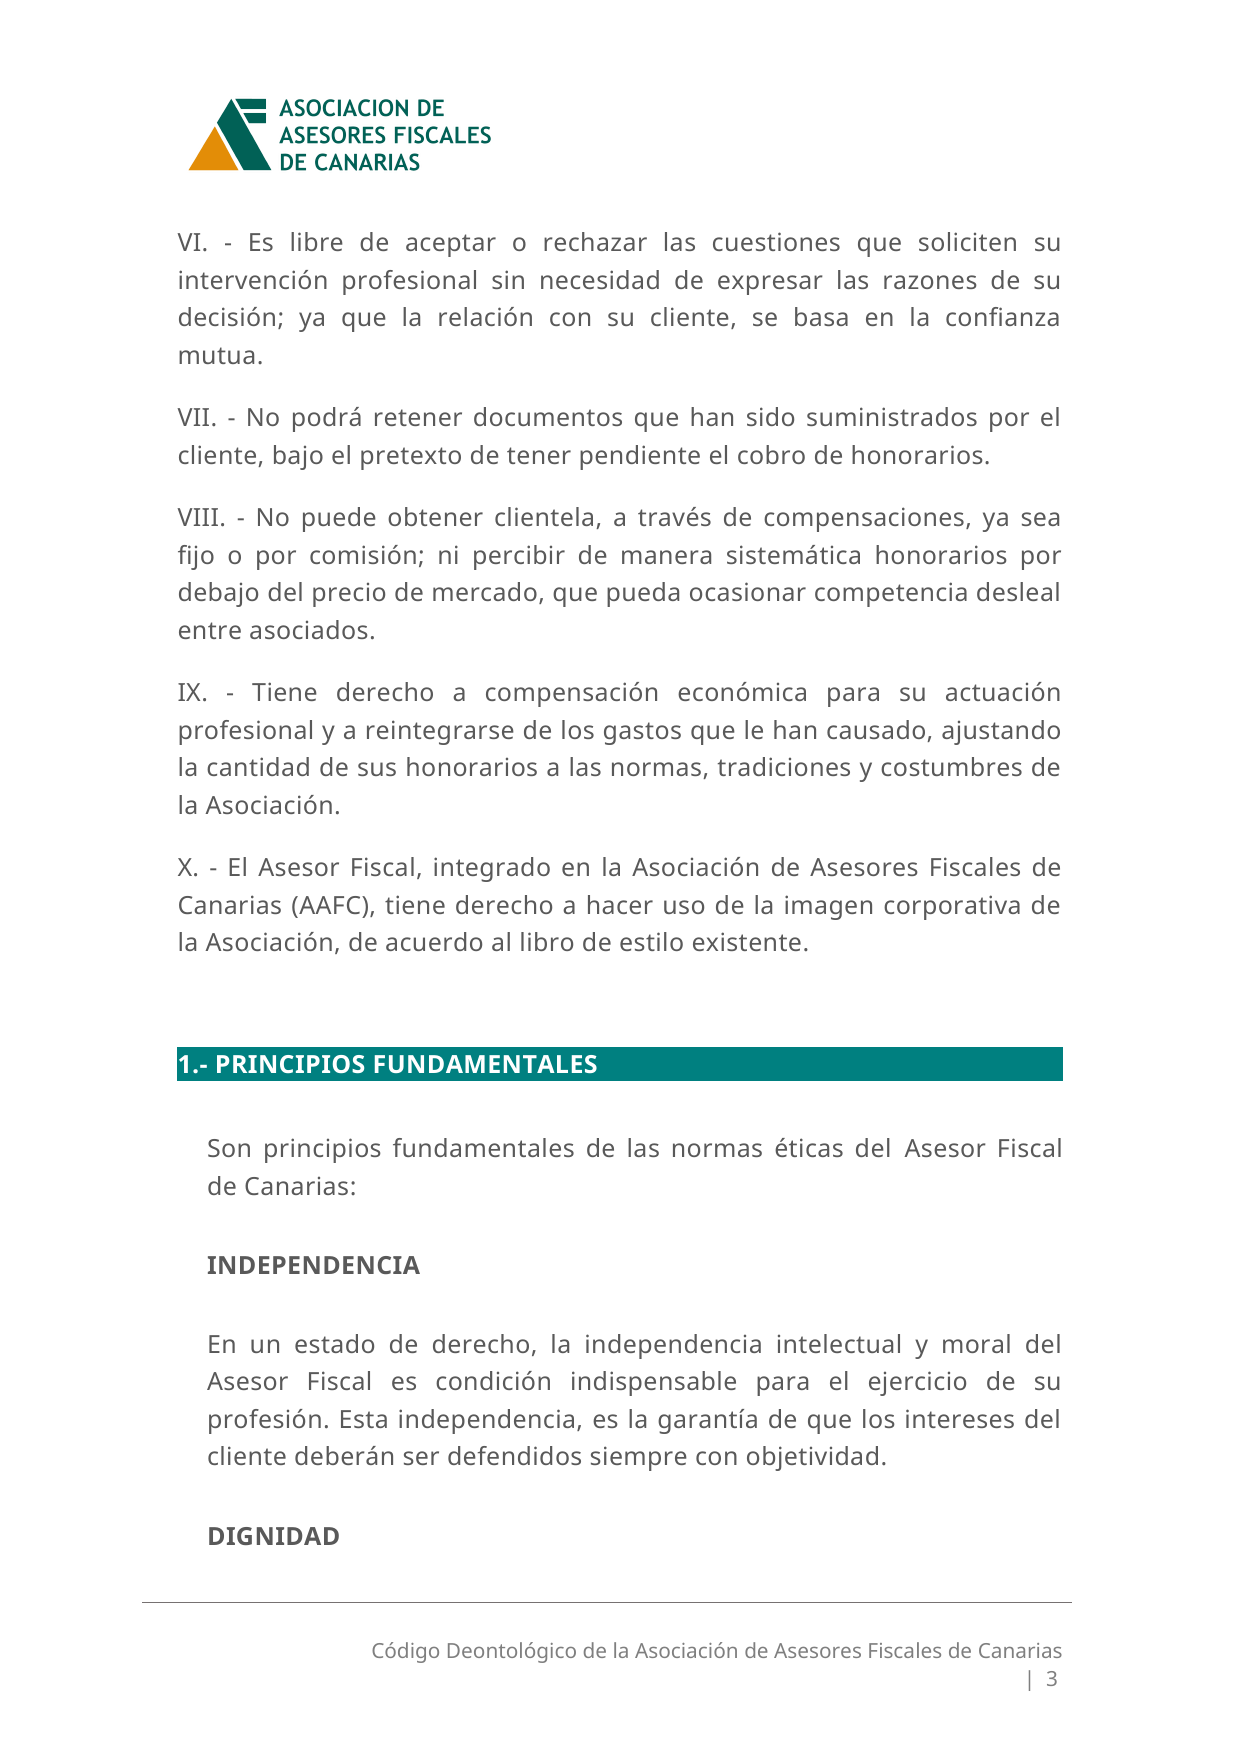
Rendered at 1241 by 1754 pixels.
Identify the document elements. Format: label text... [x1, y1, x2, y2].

text VII. - No podrá retener documentos que han sido suministrados por el cliente, bajo el pretexto de tener pendiente el cobro de honorarios. [177, 397, 1063, 472]
text VI. - Es libre de aceptar o rechazar las cuestiones que soliciten su intervención profesional sin necesidad de expresar las razones de su decisión; ya que la relación con su cliente, se basa en la confianza mutua. [177, 222, 1063, 372]
text X. - El Asesor Fiscal, integrado en la Asociación de Asesores Fiscales de Canarias (AAFC), tiene derecho a hacer uso de la imagen corporativa de la Asociación, de acuerdo al libro de estilo existente. [177, 847, 1063, 959]
text 1.- PRINCIPIOS FUNDAMENTALES [177, 1047, 1063, 1081]
text DIGNIDAD [207, 1515, 1063, 1552]
text IX. - Tiene derecho a compensación económica para su actuación profesional y a reintegrarse de los gastos que le han causado, ajustando la cantidad de sus honorarios a las normas, tradiciones y costumbres de la Asociación. [177, 672, 1063, 822]
text En un estado de derecho, la independencia intelectual y moral del Asesor Fiscal es condición indispensable para el ejercicio de su profesión. Esta independencia, es la garantía de que los intereses del cliente deberán ser defendidos siempre con objetividad. [207, 1323, 1063, 1473]
text INDEPENDENCIA [207, 1244, 1063, 1282]
text Son principios fundamentales de las normas éticas del Asesor Fiscal de Canarias: [207, 1127, 1063, 1202]
text VIII. - No puede obtener clientela, a través de compensaciones, ya sea fijo o por comisión; ni percibir de manera sistemática honorarios por debajo del precio de mercado, que pueda ocasionar competencia desleal entre asociados. [177, 497, 1063, 647]
